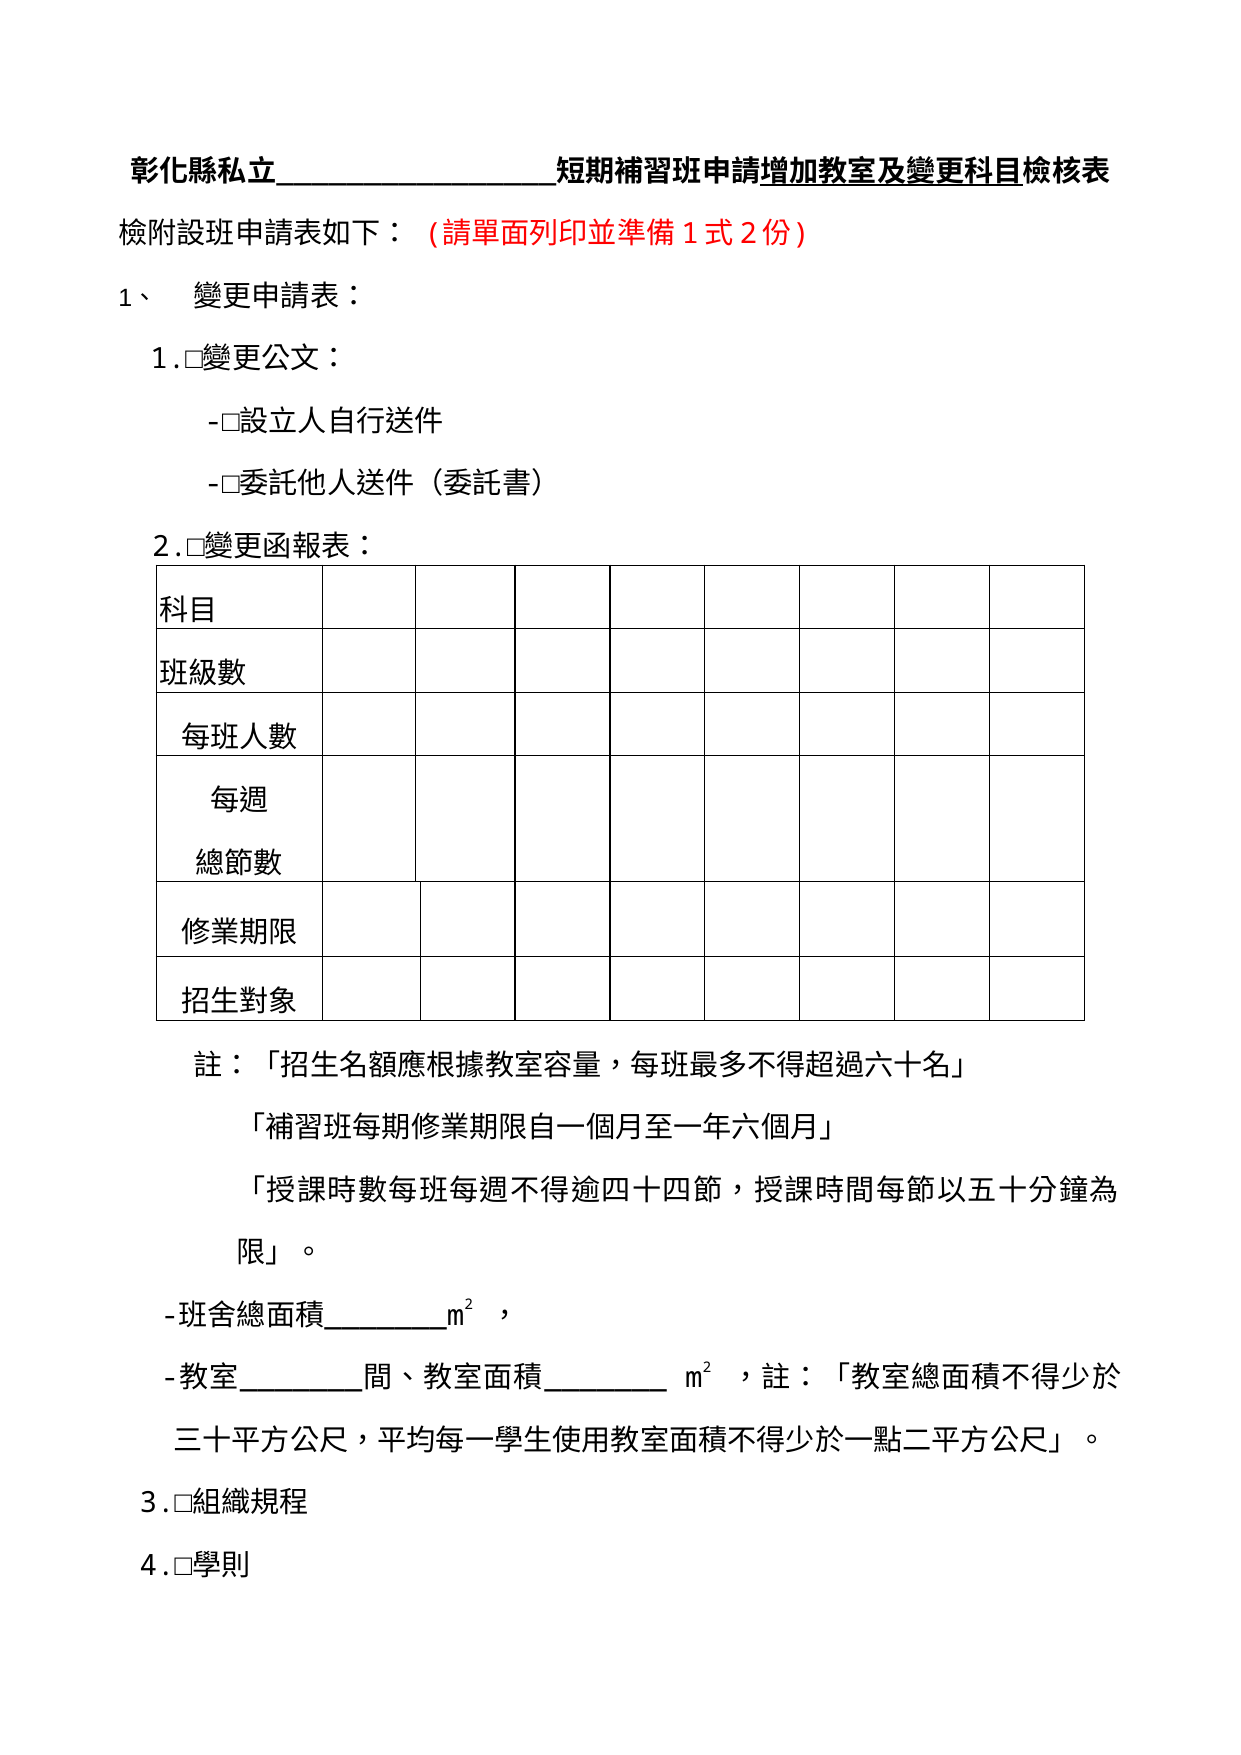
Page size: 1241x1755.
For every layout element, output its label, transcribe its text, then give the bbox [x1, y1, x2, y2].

table_cell [611, 693, 704, 755]
table_cell [516, 693, 609, 755]
text -□設立人自行送件 [108, 377, 1122, 439]
table_cell [323, 693, 415, 755]
table_cell [323, 957, 420, 1020]
table_cell [800, 957, 894, 1020]
table_cell [323, 882, 420, 956]
table_cell [323, 756, 415, 881]
text 檢附設班申請表如下： (請單面列印並準備1式2份) [118, 189, 1122, 252]
table_cell [516, 629, 609, 692]
table_cell [323, 629, 415, 692]
table_header [990, 566, 1084, 628]
table_cell [895, 756, 989, 881]
table_cell 每週 總節數 [157, 756, 322, 881]
text 「補習班每期修業期限自一個月至一年六個月」 [236, 1083, 1122, 1146]
table_cell [800, 629, 894, 692]
table_cell [990, 629, 1084, 692]
table_cell [416, 629, 514, 692]
table_header [323, 566, 415, 628]
table_cell [705, 756, 799, 881]
table_cell [516, 756, 609, 881]
table_cell 招生對象 [157, 957, 322, 1020]
table_header [611, 566, 704, 628]
table_cell [516, 957, 609, 1020]
table_header [705, 566, 799, 628]
text -□委託他人送件（委託書） [108, 439, 1122, 502]
table_header [516, 566, 609, 628]
text 1.□變更公文： [118, 314, 1122, 377]
table_cell [705, 957, 799, 1020]
table_cell [421, 957, 514, 1020]
text 「授課時數每班每週不得逾四十四節，授課時間每節以五十分鐘為限」。 [236, 1146, 1122, 1271]
table_cell [990, 693, 1084, 755]
table_header [895, 566, 989, 628]
table_cell [516, 882, 609, 956]
table_cell [611, 882, 704, 956]
table_cell [705, 693, 799, 755]
table_header [800, 566, 894, 628]
text 彰化縣私立________________短期補習班申請增加教室及變更科目檢核表 [118, 127, 1122, 189]
table_cell [800, 756, 894, 881]
table_cell [800, 882, 894, 956]
text -教室_______間、教室面積_______ m2 ，註：「教室總面積不得少於三十平方公尺，平均每一學生使用教室面積不得少於一點二平方公尺」。 [161, 1333, 1122, 1458]
table_cell 修業期限 [157, 882, 322, 956]
table_cell [895, 629, 989, 692]
table_cell 每班人數 [157, 693, 322, 755]
table_cell [611, 629, 704, 692]
table_cell [705, 882, 799, 956]
table_cell [895, 957, 989, 1020]
table_cell [800, 693, 894, 755]
table_cell [416, 756, 514, 881]
table_cell [895, 693, 989, 755]
text 4.□學則 [139, 1521, 1122, 1583]
table_cell [416, 693, 514, 755]
text -班舍總面積_______m2 ， [161, 1271, 1122, 1333]
table_cell [990, 756, 1084, 881]
table_header [416, 566, 514, 628]
list 變更申請表： [118, 252, 1122, 314]
text 2.□變更函報表： [108, 502, 1122, 564]
table_cell [705, 629, 799, 692]
table_cell [611, 756, 704, 881]
table_cell [611, 957, 704, 1020]
text 3.□組織規程 [139, 1458, 1122, 1521]
table_header 科目 [157, 566, 322, 628]
table_cell [421, 882, 514, 956]
text 註：「招生名額應根據教室容量，每班最多不得超過六十名」 [193, 1021, 1122, 1083]
table_cell [895, 882, 989, 956]
table_cell [990, 882, 1084, 956]
table_cell 班級數 [157, 629, 322, 692]
table_cell [990, 957, 1084, 1020]
